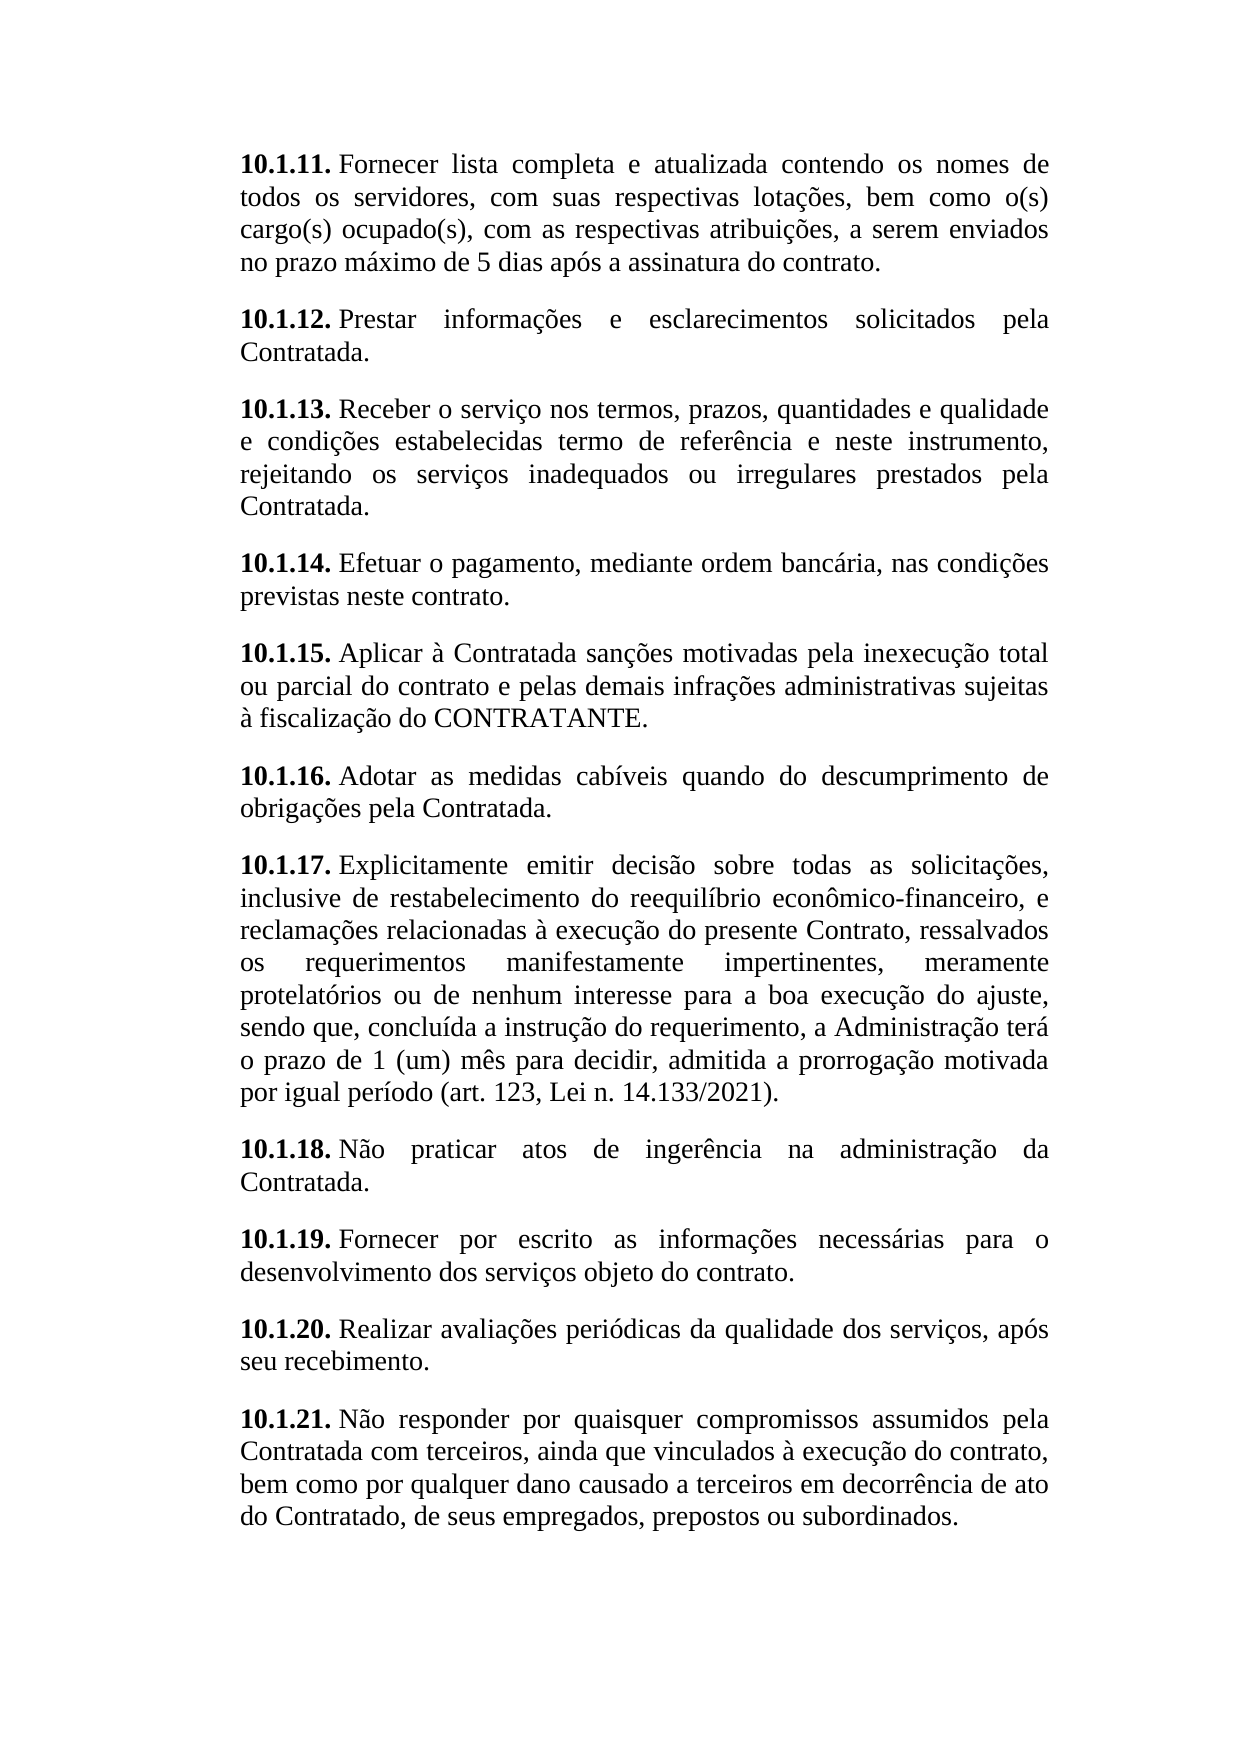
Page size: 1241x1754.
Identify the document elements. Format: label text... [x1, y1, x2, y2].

text 10.1.15. Aplicar à Contratada sanções motivadas pela inexecução total ou parcial do contrato e pelas demais infrações administrativas sujeitas à fiscalização do CONTRATANTE. [240, 636, 1051, 733]
text 10.1.20. Realizar avaliações periódicas da qualidade dos serviços, após seu recebimento. [240, 1312, 1051, 1377]
text 10.1.21. Não responder por quaisquer compromissos assumidos pela Contratada com terceiros, ainda que vinculados à execução do contrato, bem como por qualquer dano causado a terceiros em decorrência de ato do Contratado, de seus empregados, prepostos ou subordinados. [240, 1402, 1051, 1531]
text 10.1.19. Fornecer por escrito as informações necessárias para o desenvolvimento dos serviços objeto do contrato. [240, 1222, 1051, 1287]
text 10.1.18. Não praticar atos de ingerência na administração da Contratada. [240, 1132, 1051, 1197]
text 10.1.16. Adotar as medidas cabíveis quando do descumprimento de obrigações pela Contratada. [240, 758, 1051, 823]
text 10.1.13. Receber o serviço nos termos, prazos, quantidades e qualidade e condições estabelecidas termo de referência e neste instrumento, rejeitando os serviços inadequados ou irregulares prestados pela Contratada. [240, 392, 1051, 522]
text 10.1.14. Efetuar o pagamento, mediante ordem bancária, nas condições previstas neste contrato. [240, 547, 1051, 611]
text 10.1.17. Explicitamente emitir decisão sobre todas as solicitações, inclusive de restabelecimento do reequilíbrio econômico-financeiro, e reclamações relacionadas à execução do presente Contrato, ressalvados os requerimentos manifestamente impertinentes, meramente protelatórios ou de nenhum interesse para a boa execução do ajuste, sendo que, concluída a instrução do requerimento, a Administração terá o prazo de 1 (um) mês para decidir, admitida a prorrogação motivada por igual período (art. 123, Lei n. 14.133/2021). [240, 848, 1051, 1107]
text 10.1.12. Prestar informações e esclarecimentos solicitados pela Contratada. [240, 302, 1051, 367]
text 10.1.11. Fornecer lista completa e atualizada contendo os nomes de todos os servidores, com suas respectivas lotações, bem como o(s) cargo(s) ocupado(s), com as respectivas atribuições, a serem enviados no prazo máximo de 5 dias após a assinatura do contrato. [240, 148, 1051, 277]
